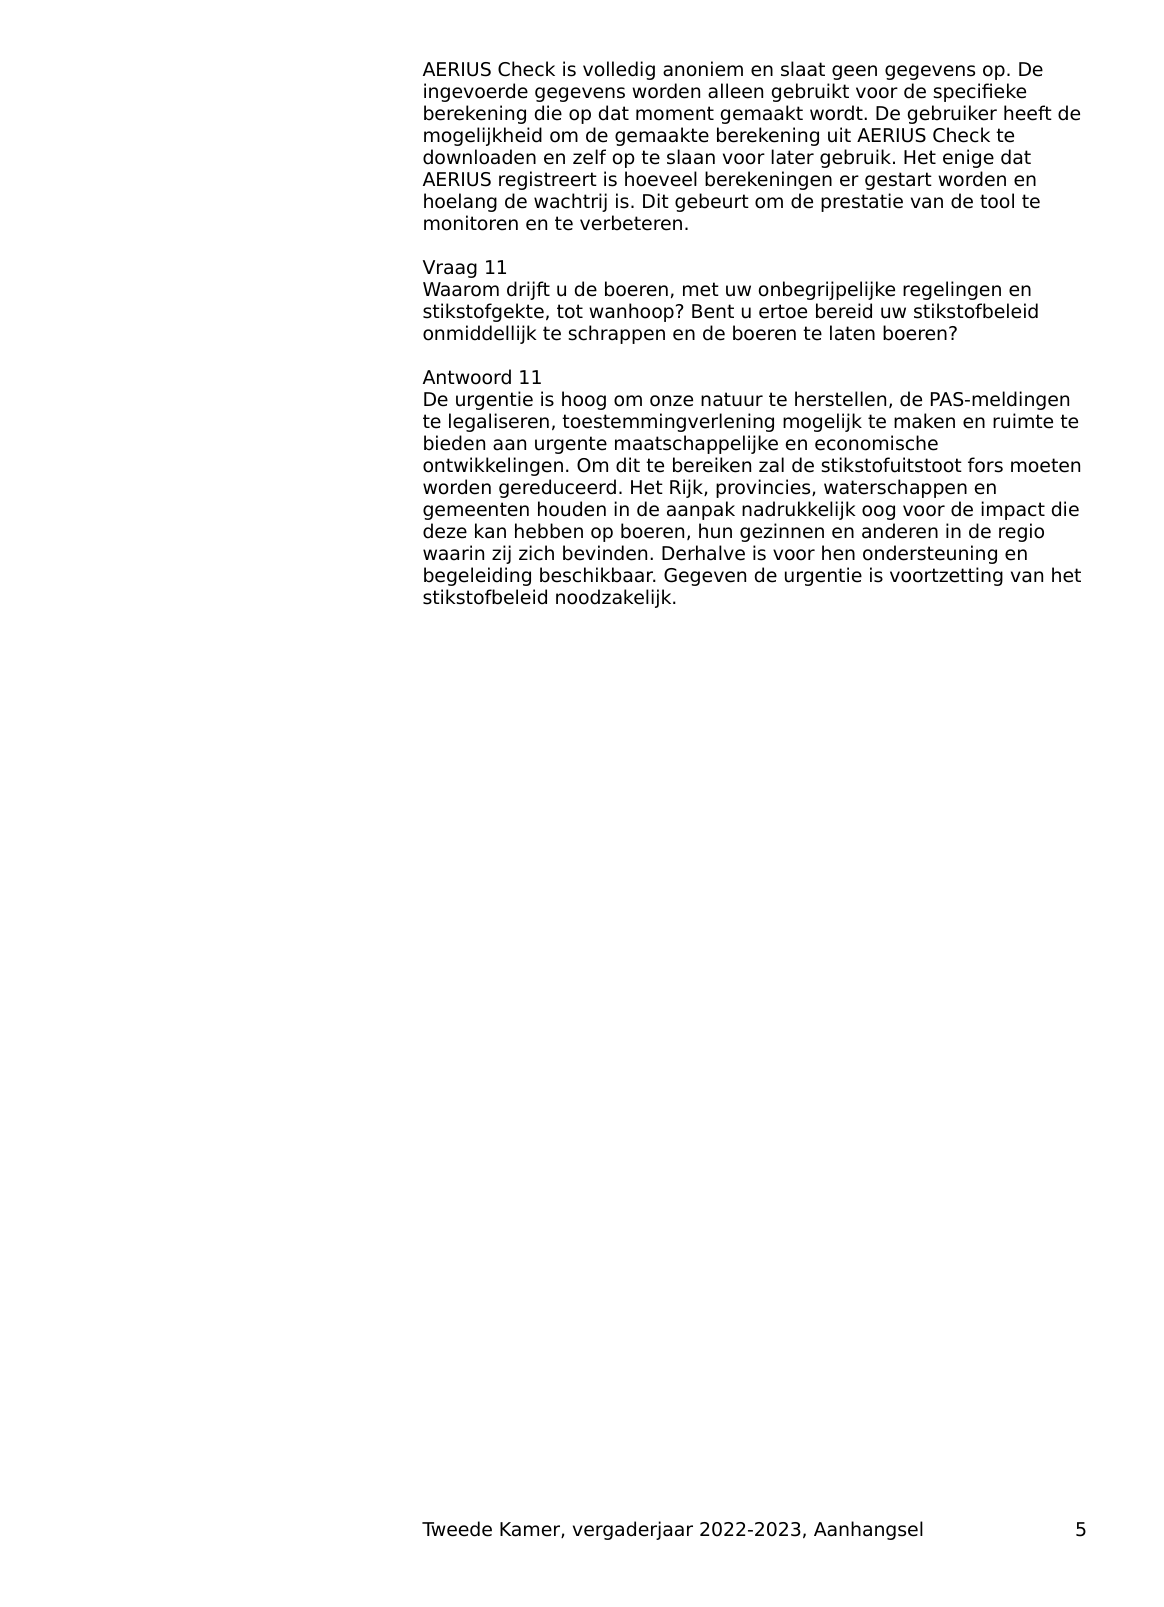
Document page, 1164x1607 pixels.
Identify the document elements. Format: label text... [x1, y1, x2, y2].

text De urgentie is hoog om onze natuur te herstellen, de PAS-meldingen te legaliseren, toestemmingverlening mogelijk te maken en ruimte te bieden aan urgente maatschappelijke en economische ontwikkelingen. Om dit te bereiken zal de stikstofuitstoot fors moeten worden gereduceerd. Het Rijk, provincies, waterschappen en gemeenten houden in de aanpak nadrukkelijk oog voor de impact die deze kan hebben op boeren, hun gezinnen en anderen in de regio waarin zij zich bevinden. Derhalve is voor hen ondersteuning en begeleiding beschikbaar. Gegeven de urgentie is voortzetting van het stikstofbeleid noodzakelijk. [422, 389, 1087, 609]
text Vraag 11 [422, 257, 1087, 279]
text Antwoord 11 [422, 367, 1087, 389]
text Waarom drijft u de boeren, met uw onbegrijpelijke regelingen en stikstofgekte, tot wanhoop? Bent u ertoe bereid uw stikstofbeleid onmiddellijk te schrappen en de boeren te laten boeren? [422, 279, 1087, 345]
text AERIUS Check is volledig anoniem en slaat geen gegevens op. De ingevoerde gegevens worden alleen gebruikt voor de specifieke berekening die op dat moment gemaakt wordt. De gebruiker heeft de mogelijkheid om de gemaakte berekening uit AERIUS Check te downloaden en zelf op te slaan voor later gebruik. Het enige dat AERIUS registreert is hoeveel berekeningen er gestart worden en hoelang de wachtrij is. Dit gebeurt om de prestatie van de tool te monitoren en te verbeteren. [422, 59, 1087, 235]
